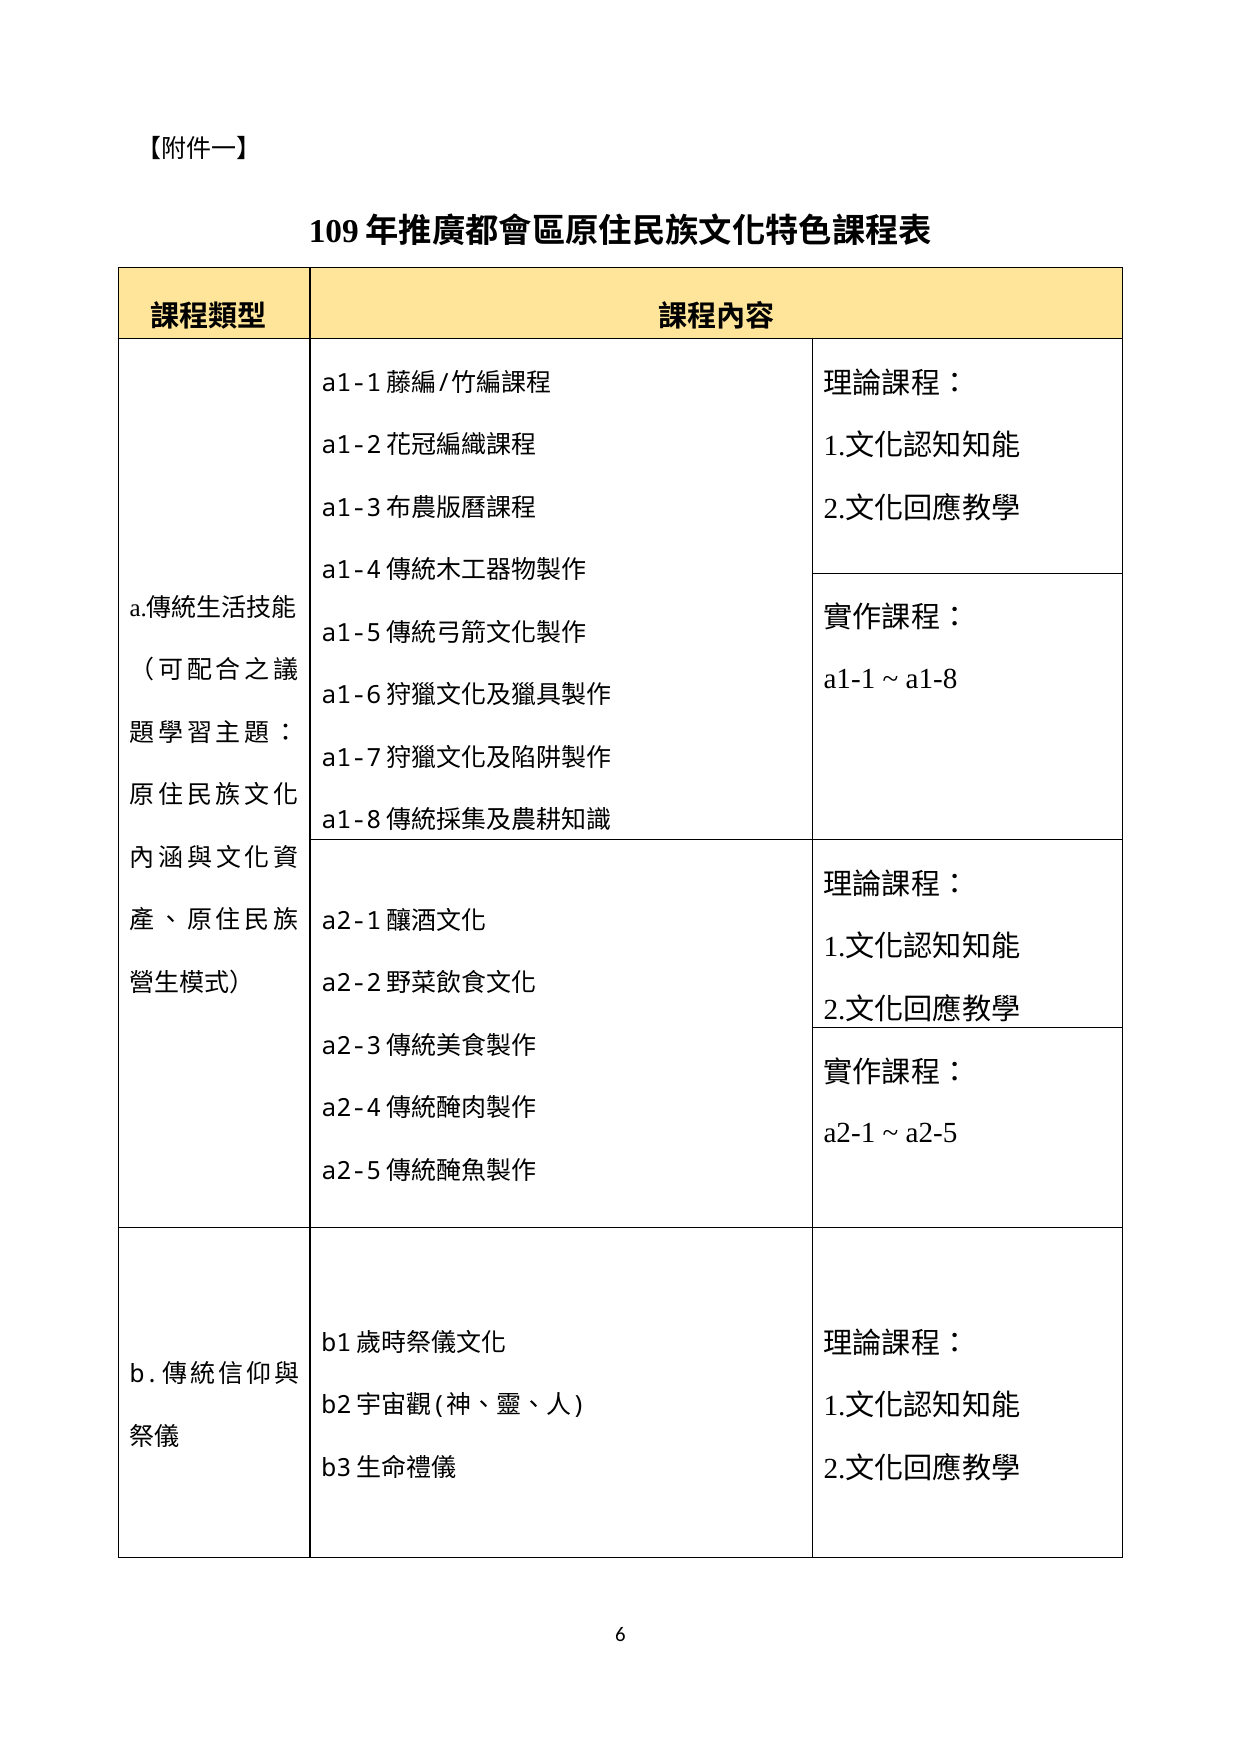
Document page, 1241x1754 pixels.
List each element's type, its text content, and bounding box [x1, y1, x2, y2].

table_header 課程內容 [311, 268, 1122, 338]
table_cell a2-1釀酒文化 a2-2野菜飲食文化 a2-3傳統美食製作 a2-4傳統醃肉製作 a2-5傳統醃魚製作 [311, 840, 812, 1227]
table_cell a1-1藤編/竹編課程 a1-2花冠編織課程 a1-3布農版曆課程 a1-4傳統木工器物製作 a1-5傳統弓箭文化製作 a1-6狩獵文化及獵具製作 a1-7狩獵文化及陷阱製作 a1-8傳統採集及農耕知識 [311, 339, 812, 839]
text 109年推廣都會區原住民族文化特色課程表 [136, 186, 1104, 248]
table_header 課程類型 [119, 268, 309, 338]
table_cell 理論課程： 1.文化認知知能 2.文化回應教學 [813, 339, 1122, 572]
table_cell b1歲時祭儀文化 b2宇宙觀(神、靈、人) b3生命禮儀 [311, 1228, 812, 1557]
table_cell 實作課程： a2-1 ~ a2-5 [813, 1028, 1122, 1227]
table_cell 實作課程： a1-1 ~ a1-8 [813, 574, 1122, 839]
table_cell b.傳統信仰與祭儀 [119, 1228, 309, 1557]
text 【附件一】 [136, 105, 1104, 167]
table_cell 理論課程： 1.文化認知知能 2.文化回應教學 [813, 1228, 1122, 1557]
table_cell a.傳統生活技能 （可配合之議題學習主題：原住民族文化內涵與文化資產、原住民族營生模式） [119, 339, 309, 1227]
table_cell 理論課程： 1.文化認知知能 2.文化回應教學 [813, 840, 1122, 1027]
